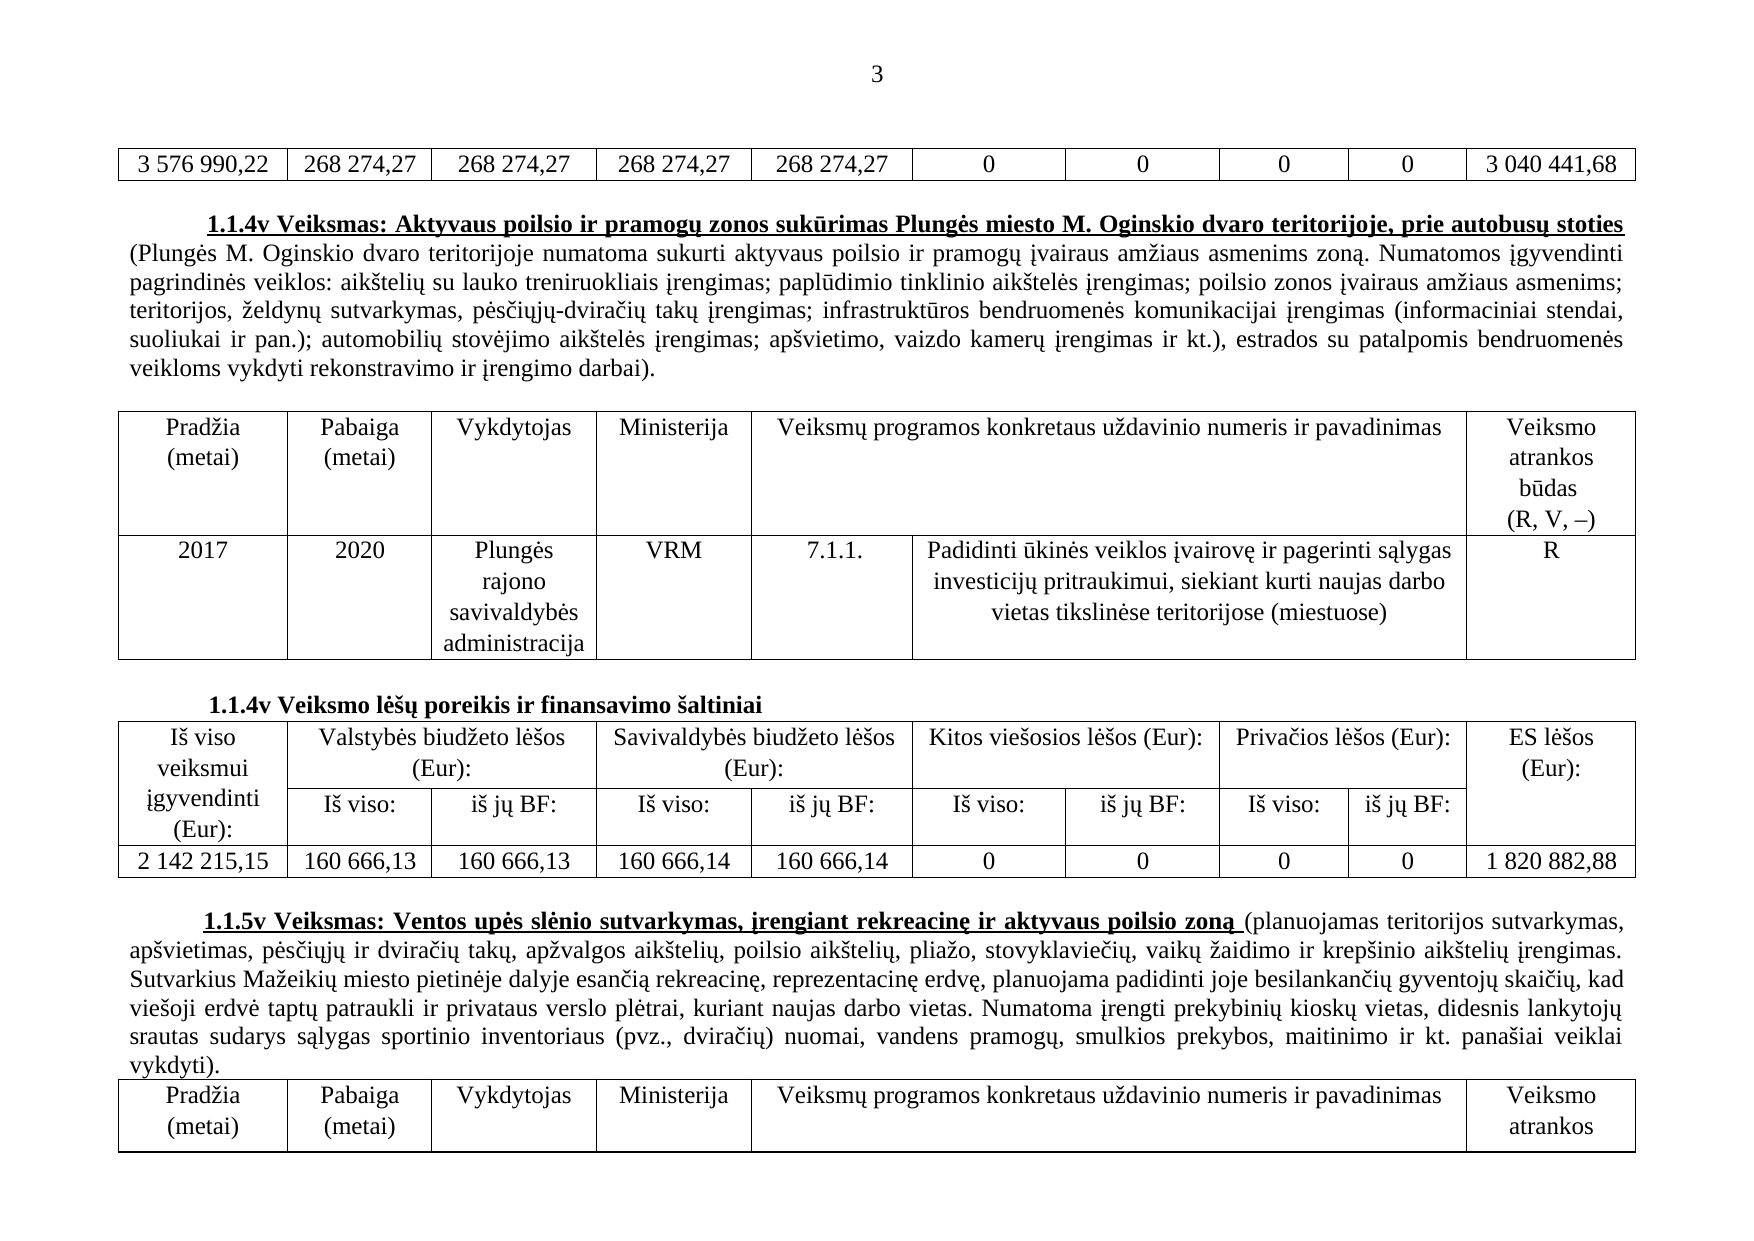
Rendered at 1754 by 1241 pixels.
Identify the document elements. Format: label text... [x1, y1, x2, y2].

table_cell Pabaiga (metai) [288, 412, 431, 534]
table_cell 0 [1066, 846, 1219, 877]
table_cell 7.1.1. [752, 536, 912, 658]
table_cell iš jų BF: [432, 789, 596, 845]
table_cell Pradžia (metai) [119, 412, 287, 534]
table_cell Iš viso veiksmui įgyvendinti (Eur): [119, 722, 287, 845]
table_cell 0 [1220, 846, 1348, 877]
table_cell iš jų BF: [752, 789, 912, 845]
table_cell 268 274,27 [288, 149, 431, 179]
table_cell Iš viso: [1220, 789, 1348, 845]
table_cell Veiksmo atrankos [1467, 1080, 1635, 1151]
table_cell Ministerija [597, 412, 751, 534]
table_cell Iš viso: [288, 789, 431, 845]
table_cell Padidinti ūkinės veiklos įvairovę ir pagerinti sąlygas investicijų pritraukimui, siekiant kurti naujas darbo vietas tikslinėse teritorijose (miestuose) [913, 536, 1466, 658]
table_cell Iš viso: [913, 789, 1065, 845]
table_cell Vykdytojas [432, 1080, 596, 1151]
table_cell 160 666,13 [288, 846, 431, 877]
table_cell 2 142 215,15 [119, 846, 287, 877]
table_cell 3 576 990,22 [119, 149, 287, 179]
table_cell 0 [1066, 149, 1219, 179]
table_cell 268 274,27 [597, 149, 751, 179]
table_cell Privačios lėšos (Eur): [1220, 722, 1466, 788]
table_cell Veiksmo atrankos būdas (R, V, –) [1467, 412, 1635, 534]
table_cell 160 666,14 [597, 846, 751, 877]
table_cell 0 [1220, 149, 1348, 179]
table_cell 1.1.4v Veiksmas: Aktyvaus poilsio ir pramogų zonos sukūrimas Plungės miesto M. Oginskio dvaro teritorijoje, prie autobusų stoties (Plungės M. Oginskio dvaro teritorijoje numatoma sukurti aktyvaus poilsio ir pramogų įvairaus amžiaus asmenims zoną. Numatomos įgyvendinti pagrindinės veiklos: aikštelių su lauko treniruokliais įrengimas; paplūdimio tinklinio aikštelės įrengimas; poilsio zonos įvairaus amžiaus asmenims; teritorijos, želdynų sutvarkymas, pėsčiųjų-dviračių takų įrengimas; infrastruktūros bendruomenės komunikacijai įrengimas (informaciniai stendai, suoliukai ir pan.); automobilių stovėjimo aikštelės įrengimas; apšvietimo, vaizdo kamerų įrengimas ir kt.), estrados su patalpomis bendruomenės veikloms vykdyti rekonstravimo ir įrengimo darbai). [118, 181, 1636, 382]
table_cell 160 666,13 [432, 846, 596, 877]
table_cell Ministerija [597, 1080, 751, 1151]
table_cell 1.1.5v Veiksmas: Ventos upės slėnio sutvarkymas, įrengiant rekreacinę ir aktyvaus poilsio zoną (planuojamas teritorijos sutvarkymas, apšvietimas, pėsčiųjų ir dviračių takų, apžvalgos aikštelių, poilsio aikštelių, pliažo, stovyklaviečių, vaikų žaidimo ir krepšinio aikštelių įrengimas. Sutvarkius Mažeikių miesto pietinėje dalyje esančią rekreacinę, reprezentacinę erdvę, planuojama padidinti joje besilankančių gyventojų skaičių, kad viešoji erdvė taptų patraukli ir privataus verslo plėtrai, kuriant naujas darbo vietas. Numatoma įrengti prekybinių kioskų vietas, didesnis lankytojų srautas sudarys sąlygas sportinio inventoriaus (pvz., dviračių) nuomai, vandens pramogų, smulkios prekybos, maitinimo ir kt. panašiai veiklai vykdyti). [118, 878, 1636, 1079]
table_cell Veiksmų programos konkretaus uždavinio numeris ir pavadinimas [752, 1080, 1466, 1151]
table_cell Plungės rajono savivaldybės administracija [432, 536, 596, 658]
table_cell Kitos viešosios lėšos (Eur): [913, 722, 1219, 788]
table_cell [118, 382, 1636, 411]
table_cell 2020 [288, 536, 431, 658]
table_cell iš jų BF: [1066, 789, 1219, 845]
table_cell ES lėšos (Eur): [1467, 722, 1635, 845]
table_cell 0 [1349, 846, 1466, 877]
table_cell 160 666,14 [752, 846, 912, 877]
table_cell 1 820 882,88 [1467, 846, 1635, 877]
table_cell 1.1.4v Veiksmo lėšų poreikis ir finansavimo šaltiniai [118, 660, 1636, 721]
table_cell 268 274,27 [752, 149, 912, 179]
table_cell R [1467, 536, 1635, 658]
table_cell iš jų BF: [1349, 789, 1466, 845]
table_cell 3 040 441,68 [1467, 149, 1635, 179]
table_cell Vykdytojas [432, 412, 596, 534]
table_cell VRM [597, 536, 751, 658]
table_cell 0 [1349, 149, 1466, 179]
table_cell Iš viso: [597, 789, 751, 845]
table_cell Savivaldybės biudžeto lėšos (Eur): [597, 722, 912, 788]
table_cell Veiksmų programos konkretaus uždavinio numeris ir pavadinimas [752, 412, 1466, 534]
table_cell Pradžia (metai) [119, 1080, 287, 1151]
table_cell Valstybės biudžeto lėšos (Eur): [288, 722, 596, 788]
table_cell 0 [913, 846, 1065, 877]
table_cell Pabaiga (metai) [288, 1080, 431, 1151]
table_cell 268 274,27 [432, 149, 596, 179]
table_cell 0 [913, 149, 1065, 179]
table_cell 2017 [119, 536, 287, 658]
